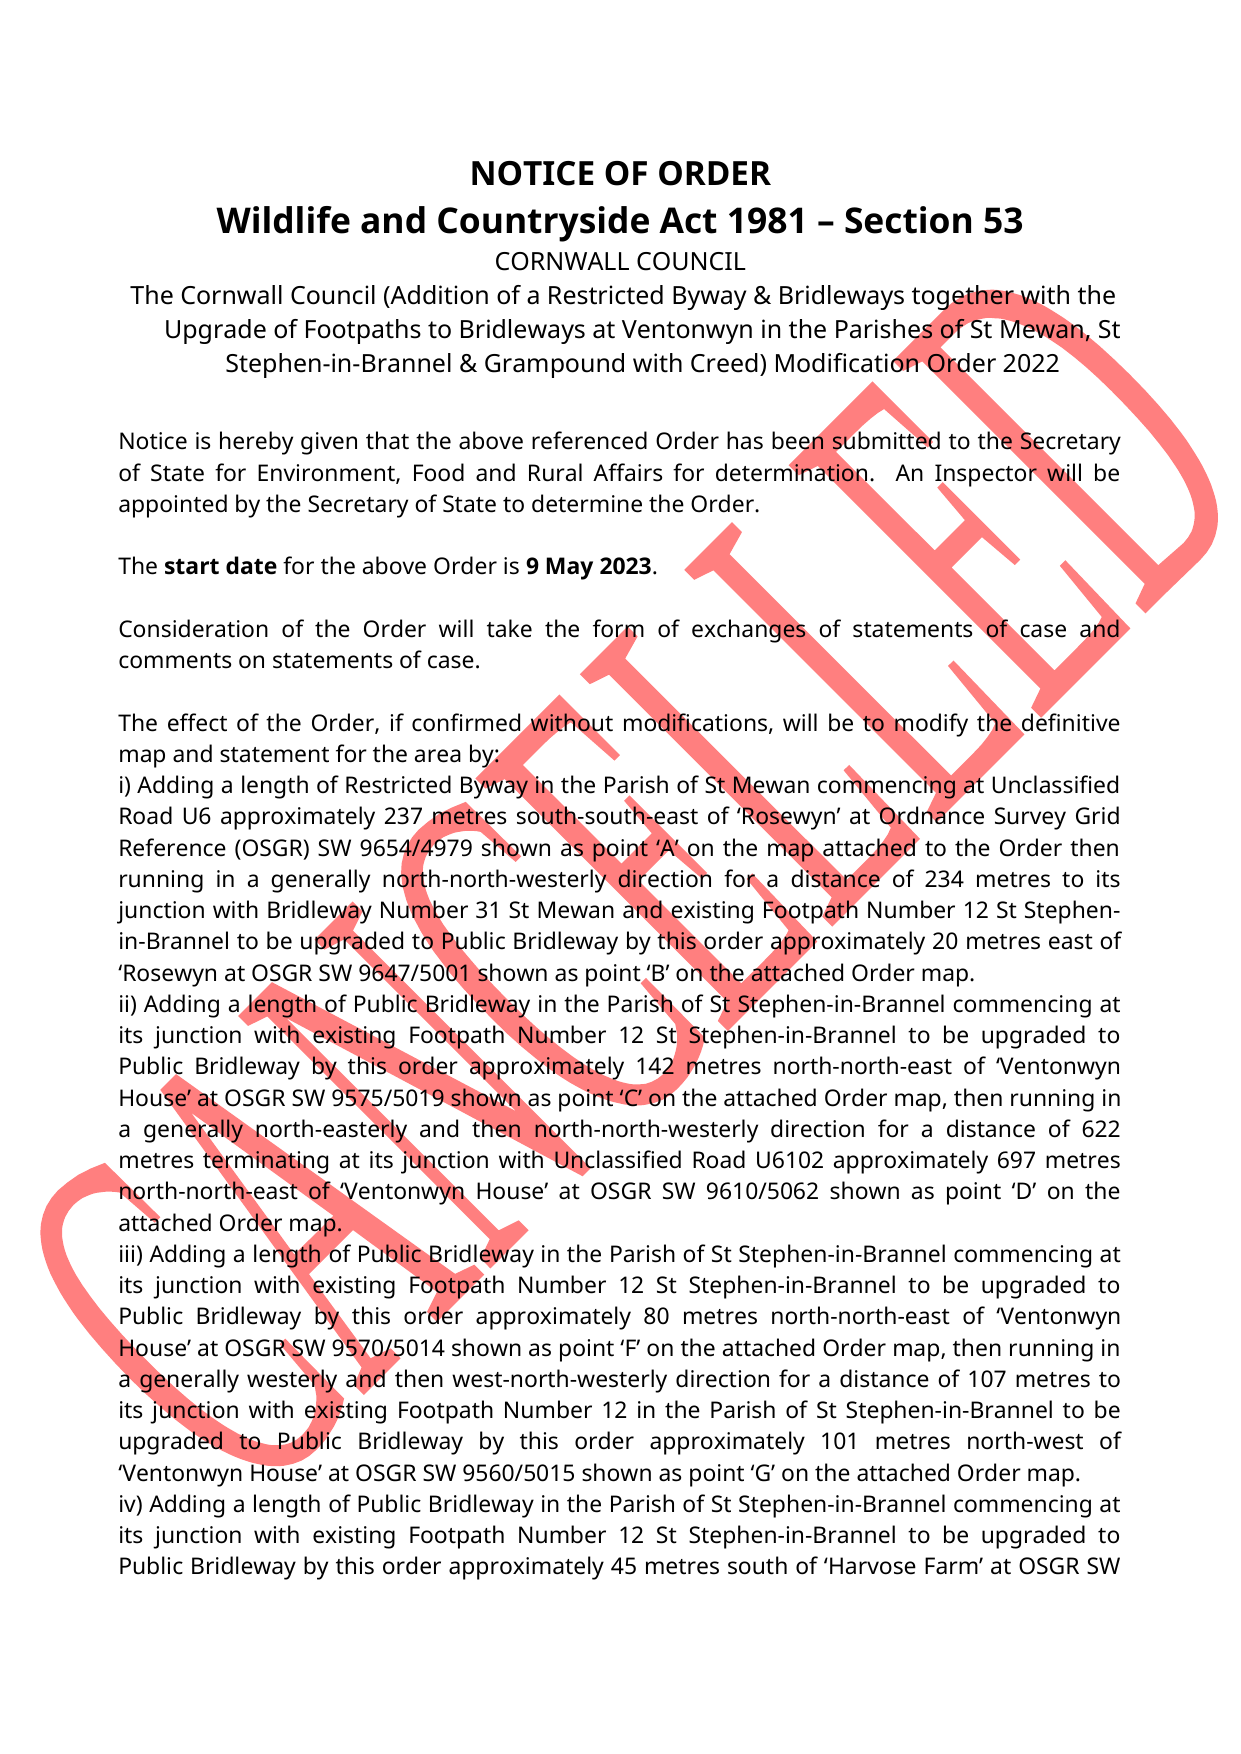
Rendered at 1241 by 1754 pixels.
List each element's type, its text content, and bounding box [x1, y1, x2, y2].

text The effect of the Order, if confirmed without modifications, will be to modify the definitive map and statement for the area by: [884, 707, 994, 769]
text ii) Adding a length of Public Bridleway in the Parish of St Stephen-in-Brannel commencing at its junction with existing Footpath Number 12 St Stephen-in-Brannel to be upgraded to Public Bridleway by this order approximately 142 metres north-north-east of ‘Ventonwyn House’ at OSGR SW 9575/5019 shown as point ‘C’ on the attached Order map, then running in a generally north-easterly and then north-north-westerly direction for a distance of 622 metres terminating at its junction with Unclassified Road U6102 approximately 697 metres north-north-east of ‘Ventonwyn House’ at OSGR SW 9610/5062 shown as point ‘D’ on the attached Order map. [285, 988, 497, 1099]
text i) Adding a length of Restricted Byway in the Parish of St Mewan commencing at Unclassified Road U6 approximately 237 metres south-south-east of ‘Rosewyn’ at Ordnance Survey Grid Reference (OSGR) SW 9654/4979 shown as point ‘A’ on the map attached to the Order then running in a generally north-north-westerly direction for a distance of 234 metres to its junction with Bridleway Number 31 St Mewan and existing Footpath Number 12 St Stephen-in-Brannel to be upgraded to Public Bridleway by this order approximately 20 metres east of ‘Rosewyn at OSGR SW 9647/5001 shown as point ‘B’ on the attached Order map. [118, 769, 712, 988]
text [731, 550, 932, 582]
text i) Adding a length of Restricted Byway in the Parish of St Mewan commencing at Unclassified Road U6 approximately 237 metres south-south-east of ‘Rosewyn’ at Ordnance Survey Grid Reference (OSGR) SW 9654/4979 shown as point ‘A’ on the map attached to the Order then running in a generally north-north-westerly direction for a distance of 234 metres to its junction with Bridleway Number 31 St Mewan and existing Footpath Number 12 St Stephen-in-Brannel to be upgraded to Public Bridleway by this order approximately 20 metres east of ‘Rosewyn at OSGR SW 9647/5001 shown as point ‘B’ on the attached Order map. [528, 769, 1122, 988]
text Consideration of the Order will take the form of exchanges of statements of case and comments on statements of case. [118, 613, 817, 675]
text The effect of the Order, if confirmed without modifications, will be to modify the definitive map and statement for the area by: [675, 707, 911, 769]
text NOTICE OF ORDER [118, 150, 1122, 195]
text [953, 550, 1122, 582]
text iv) Adding a length of Public Bridleway in the Parish of St Stephen-in-Brannel commencing at its junction with existing Footpath Number 12 St Stephen-in-Brannel to be upgraded to Public Bridleway by this order approximately 45 metres south of ‘Harvose Farm’ at OSGR SW [118, 1488, 1122, 1582]
text The start date for the above Order is 9 May 2023. [118, 550, 724, 582]
text The effect of the Order, if confirmed without modifications, will be to modify the definitive map and statement for the area by: [524, 707, 702, 769]
text iii) Adding a length of Public Bridleway in the Parish of St Stephen-in-Brannel commencing at its junction with existing Footpath Number 12 St Stephen-in-Brannel to be upgraded to Public Bridleway by this order approximately 80 metres north-north-east of ‘Ventonwyn House’ at OSGR SW 9570/5014 shown as point ‘F’ on the attached Order map, then running in a generally westerly and then west-north-westerly direction for a distance of 107 metres to its junction with existing Footpath Number 12 in the Parish of St Stephen-in-Brannel to be upgraded to Public Bridleway by this order approximately 101 metres north-west of ‘Ventonwyn House’ at OSGR SW 9560/5015 shown as point ‘G’ on the attached Order map. [118, 1238, 1122, 1488]
text Notice is hereby given that the above referenced Order has been submitted to the Secretary of State for Environment, Food and Rural Affairs for determination. An Inspector will be appointed by the Secretary of State to determine the Order. [837, 425, 1078, 519]
text Consideration of the Order will take the form of exchanges of statements of case and comments on statements of case. [999, 613, 1101, 669]
text Consideration of the Order will take the form of exchanges of statements of case and comments on statements of case. [790, 613, 1025, 675]
text ii) Adding a length of Public Bridleway in the Parish of St Stephen-in-Brannel commencing at its junction with existing Footpath Number 12 St Stephen-in-Brannel to be upgraded to Public Bridleway by this order approximately 142 metres north-north-east of ‘Ventonwyn House’ at OSGR SW 9575/5019 shown as point ‘C’ on the attached Order map, then running in a generally north-easterly and then north-north-westerly direction for a distance of 622 metres terminating at its junction with Unclassified Road U6102 approximately 697 metres north-north-east of ‘Ventonwyn House’ at OSGR SW 9610/5062 shown as point ‘D’ on the attached Order map. [118, 988, 487, 1238]
text ii) Adding a length of Public Bridleway in the Parish of St Stephen-in-Brannel commencing at its junction with existing Footpath Number 12 St Stephen-in-Brannel to be upgraded to Public Bridleway by this order approximately 142 metres north-north-east of ‘Ventonwyn House’ at OSGR SW 9575/5019 shown as point ‘C’ on the attached Order map, then running in a generally north-easterly and then north-north-westerly direction for a distance of 622 metres terminating at its junction with Unclassified Road U6102 approximately 697 metres north-north-east of ‘Ventonwyn House’ at OSGR SW 9610/5062 shown as point ‘D’ on the attached Order map. [292, 988, 1122, 1238]
text The effect of the Order, if confirmed without modifications, will be to modify the definitive map and statement for the area by: [118, 707, 545, 769]
text Notice is hereby given that the above referenced Order has been submitted to the Secretary of State for Environment, Food and Rural Affairs for determination. An Inspector will be appointed by the Secretary of State to determine the Order. [118, 425, 869, 519]
text The effect of the Order, if confirmed without modifications, will be to modify the definitive map and statement for the area by: [991, 707, 1122, 769]
text The Cornwall Council (Addition of a Restricted Byway & Bridleways together with the Upgrade of Footpaths to Bridleways at Ventonwyn in the Parishes of St Mewan, St Stephen-in-Brannel & Grampound with Creed) Modification Order 2022 [118, 278, 1122, 380]
text i) Adding a length of Restricted Byway in the Parish of St Mewan commencing at Unclassified Road U6 approximately 237 metres south-south-east of ‘Rosewyn’ at Ordnance Survey Grid Reference (OSGR) SW 9654/4979 shown as point ‘A’ on the map attached to the Order then running in a generally north-north-westerly direction for a distance of 234 metres to its junction with Bridleway Number 31 St Mewan and existing Footpath Number 12 St Stephen-in-Brannel to be upgraded to Public Bridleway by this order approximately 20 metres east of ‘Rosewyn at OSGR SW 9647/5001 shown as point ‘B’ on the attached Order map. [737, 769, 890, 876]
text Wildlife and Countryside Act 1981 – Section 53 [118, 195, 1122, 244]
text Notice is hereby given that the above referenced Order has been submitted to the Secretary of State for Environment, Food and Rural Affairs for determination. An Inspector will be appointed by the Secretary of State to determine the Order. [1020, 425, 1122, 519]
text ii) Adding a length of Public Bridleway in the Parish of St Stephen-in-Brannel commencing at its junction with existing Footpath Number 12 St Stephen-in-Brannel to be upgraded to Public Bridleway by this order approximately 142 metres north-north-east of ‘Ventonwyn House’ at OSGR SW 9575/5019 shown as point ‘C’ on the attached Order map, then running in a generally north-easterly and then north-north-westerly direction for a distance of 622 metres terminating at its junction with Unclassified Road U6102 approximately 697 metres north-north-east of ‘Ventonwyn House’ at OSGR SW 9610/5062 shown as point ‘D’ on the attached Order map. [210, 1133, 332, 1238]
text ii) Adding a length of Public Bridleway in the Parish of St Stephen-in-Brannel commencing at its junction with existing Footpath Number 12 St Stephen-in-Brannel to be upgraded to Public Bridleway by this order approximately 142 metres north-north-east of ‘Ventonwyn House’ at OSGR SW 9575/5019 shown as point ‘C’ on the attached Order map, then running in a generally north-easterly and then north-north-westerly direction for a distance of 622 metres terminating at its junction with Unclassified Road U6102 approximately 697 metres north-north-east of ‘Ventonwyn House’ at OSGR SW 9610/5062 shown as point ‘D’ on the attached Order map. [498, 988, 676, 1084]
text CORNWALL COUNCIL [118, 244, 1122, 278]
